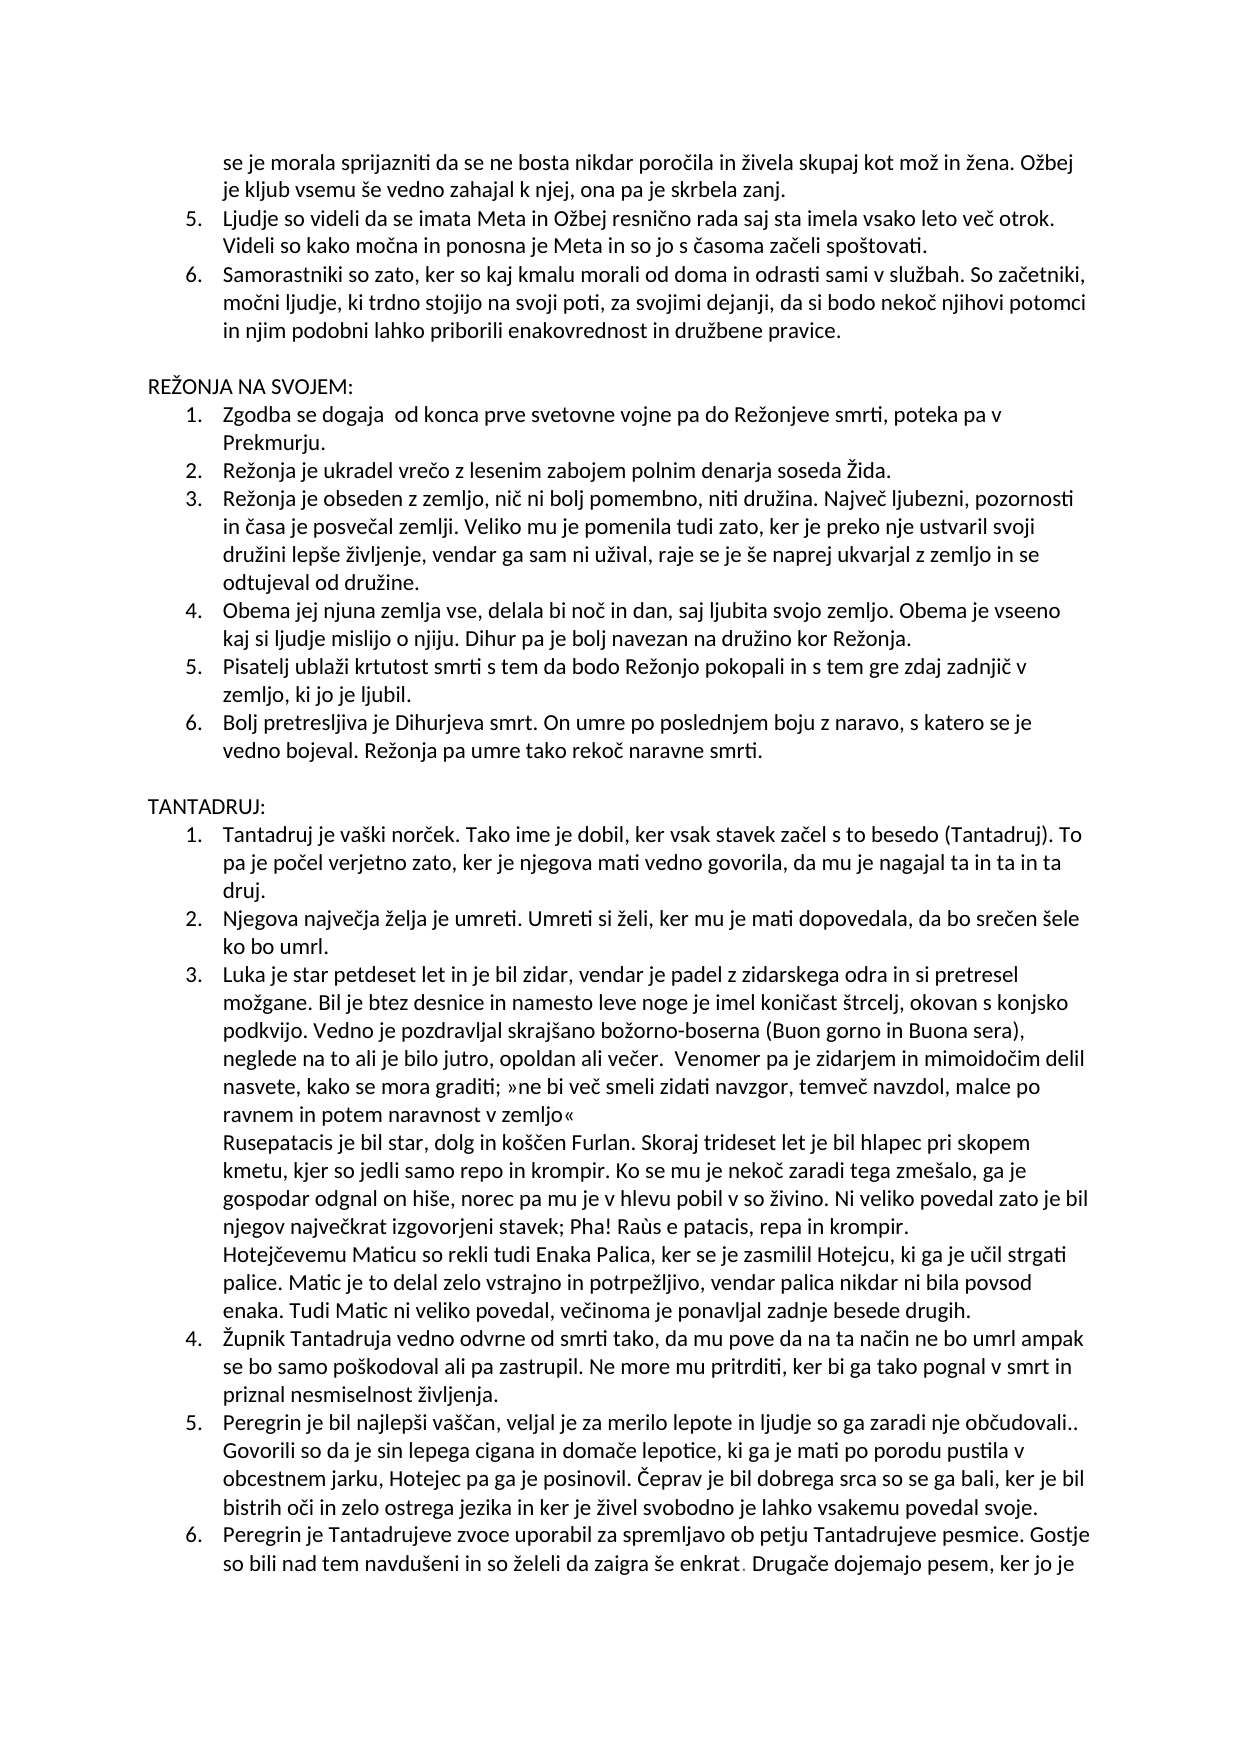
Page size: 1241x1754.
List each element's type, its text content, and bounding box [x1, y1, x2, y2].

list Režonja je obseden z zemljo, nič ni bolj pomembno, niti družina. Največ ljubezni, pozornosti in časa je posvečal zemlji. Veliko mu je pomenila tudi zato, ker je preko nje ustvaril svoji družini lepše življenje, vendar ga sam ni užival, raje se je še naprej ukvarjal z zemljo in se odtujeval od družine. [185, 484, 1093, 596]
list Zgodba se dogaja od konca prve svetovne vojne pa do Režonjeve smrti, poteka pa v Prekmurju. [185, 400, 1093, 456]
text REŽONJA NA SVOJEM: [148, 372, 1093, 400]
list Tantadruj je vaški norček. Tako ime je dobil, ker vsak stavek začel s to besedo (Tantadruj). To pa je počel verjetno zato, ker je njegova mati vedno govorila, da mu je nagajal ta in ta in ta druj. [185, 820, 1093, 904]
list se je morala sprijazniti da se ne bosta nikdar poročila in živela skupaj kot mož in žena. Ožbej je kljub vsemu še vedno zahajal k njej, ona pa je skrbela zanj. [185, 148, 1093, 204]
list Luka je star petdeset let in je bil zidar, vendar je padel z zidarskega odra in si pretresel možgane. Bil je btez desnice in namesto leve noge je imel koničast štrcelj, okovan s konjsko podkvijo. Vedno je pozdravljal skrajšano božorno-boserna (Buon gorno in Buona sera), neglede na to ali je bilo jutro, opoldan ali večer. Venomer pa je zidarjem in mimoidočim delil nasvete, kako se mora graditi; »ne bi več smeli zidati navzgor, temveč navzdol, malce po ravnem in potem naravnost v zemljo« Rusepatacis je bil star, dolg in koščen Furlan. Skoraj trideset let je bil hlapec pri skopem kmetu, kjer so jedli samo repo in krompir. Ko se mu je nekoč zaradi tega zmešalo, ga je gospodar odgnal on hiše, norec pa mu je v hlevu pobil v so živino. Ni veliko povedal zato je bil njegov največkrat izgovorjeni stavek; Pha! Raùs e patacis, repa in krompir. Hotejčevemu Maticu so rekli tudi Enaka Palica, ker se je zasmilil Hotejcu, ki ga je učil strgati palice. Matic je to delal zelo vstrajno in potrpežljivo, vendar palica nikdar ni bila povsod enaka. Tudi Matic ni veliko povedal, večinoma je ponavljal zadnje besede drugih. [185, 960, 1093, 1324]
list Peregrin je bil najlepši vaščan, veljal je za merilo lepote in ljudje so ga zaradi nje občudovali.. Govorili so da je sin lepega cigana in domače lepotice, ki ga je mati po porodu pustila v obcestnem jarku, Hotejec pa ga je posinovil. Čeprav je bil dobrega srca so se ga bali, ker je bil bistrih oči in zelo ostrega jezika in ker je živel svobodno je lahko vsakemu povedal svoje. [185, 1408, 1093, 1521]
list Režonja je ukradel vrečo z lesenim zabojem polnim denarja soseda Žida. [185, 456, 1093, 484]
list Bolj pretresljiva je Dihurjeva smrt. On umre po poslednjem boju z naravo, s katero se je vedno bojeval. Režonja pa umre tako rekoč naravne smrti. [185, 708, 1093, 764]
list Pisatelj ublaži krtutost smrti s tem da bodo Režonjo pokopali in s tem gre zdaj zadnjič v zemljo, ki jo je ljubil. [185, 652, 1093, 708]
text TANTADRUJ: [148, 792, 1093, 820]
list Samorastniki so zato, ker so kaj kmalu morali od doma in odrasti sami v službah. So začetniki, močni ljudje, ki trdno stojijo na svoji poti, za svojimi dejanji, da si bodo nekoč njihovi potomci in njim podobni lahko priborili enakovrednost in družbene pravice. [185, 260, 1093, 344]
list Peregrin je Tantadrujeve zvoce uporabil za spremljavo ob petju Tantadrujeve pesmice. Gostje so bili nad tem navdušeni in so želeli da zaigra še enkrat. Drugače dojemajo pesem, ker jo je [185, 1521, 1093, 1577]
list Obema jej njuna zemlja vse, delala bi noč in dan, saj ljubita svojo zemljo. Obema je vseeno kaj si ljudje mislijo o njiju. Dihur pa je bolj navezan na družino kor Režonja. [185, 596, 1093, 652]
list Župnik Tantadruja vedno odvrne od smrti tako, da mu pove da na ta način ne bo umrl ampak se bo samo poškodoval ali pa zastrupil. Ne more mu pritrditi, ker bi ga tako pognal v smrt in priznal nesmiselnost življenja. [185, 1324, 1093, 1408]
list Ljudje so videli da se imata Meta in Ožbej resnično rada saj sta imela vsako leto več otrok. Videli so kako močna in ponosna je Meta in so jo s časoma začeli spoštovati. [185, 204, 1093, 260]
list Njegova največja želja je umreti. Umreti si želi, ker mu je mati dopovedala, da bo srečen šele ko bo umrl. [185, 904, 1093, 960]
